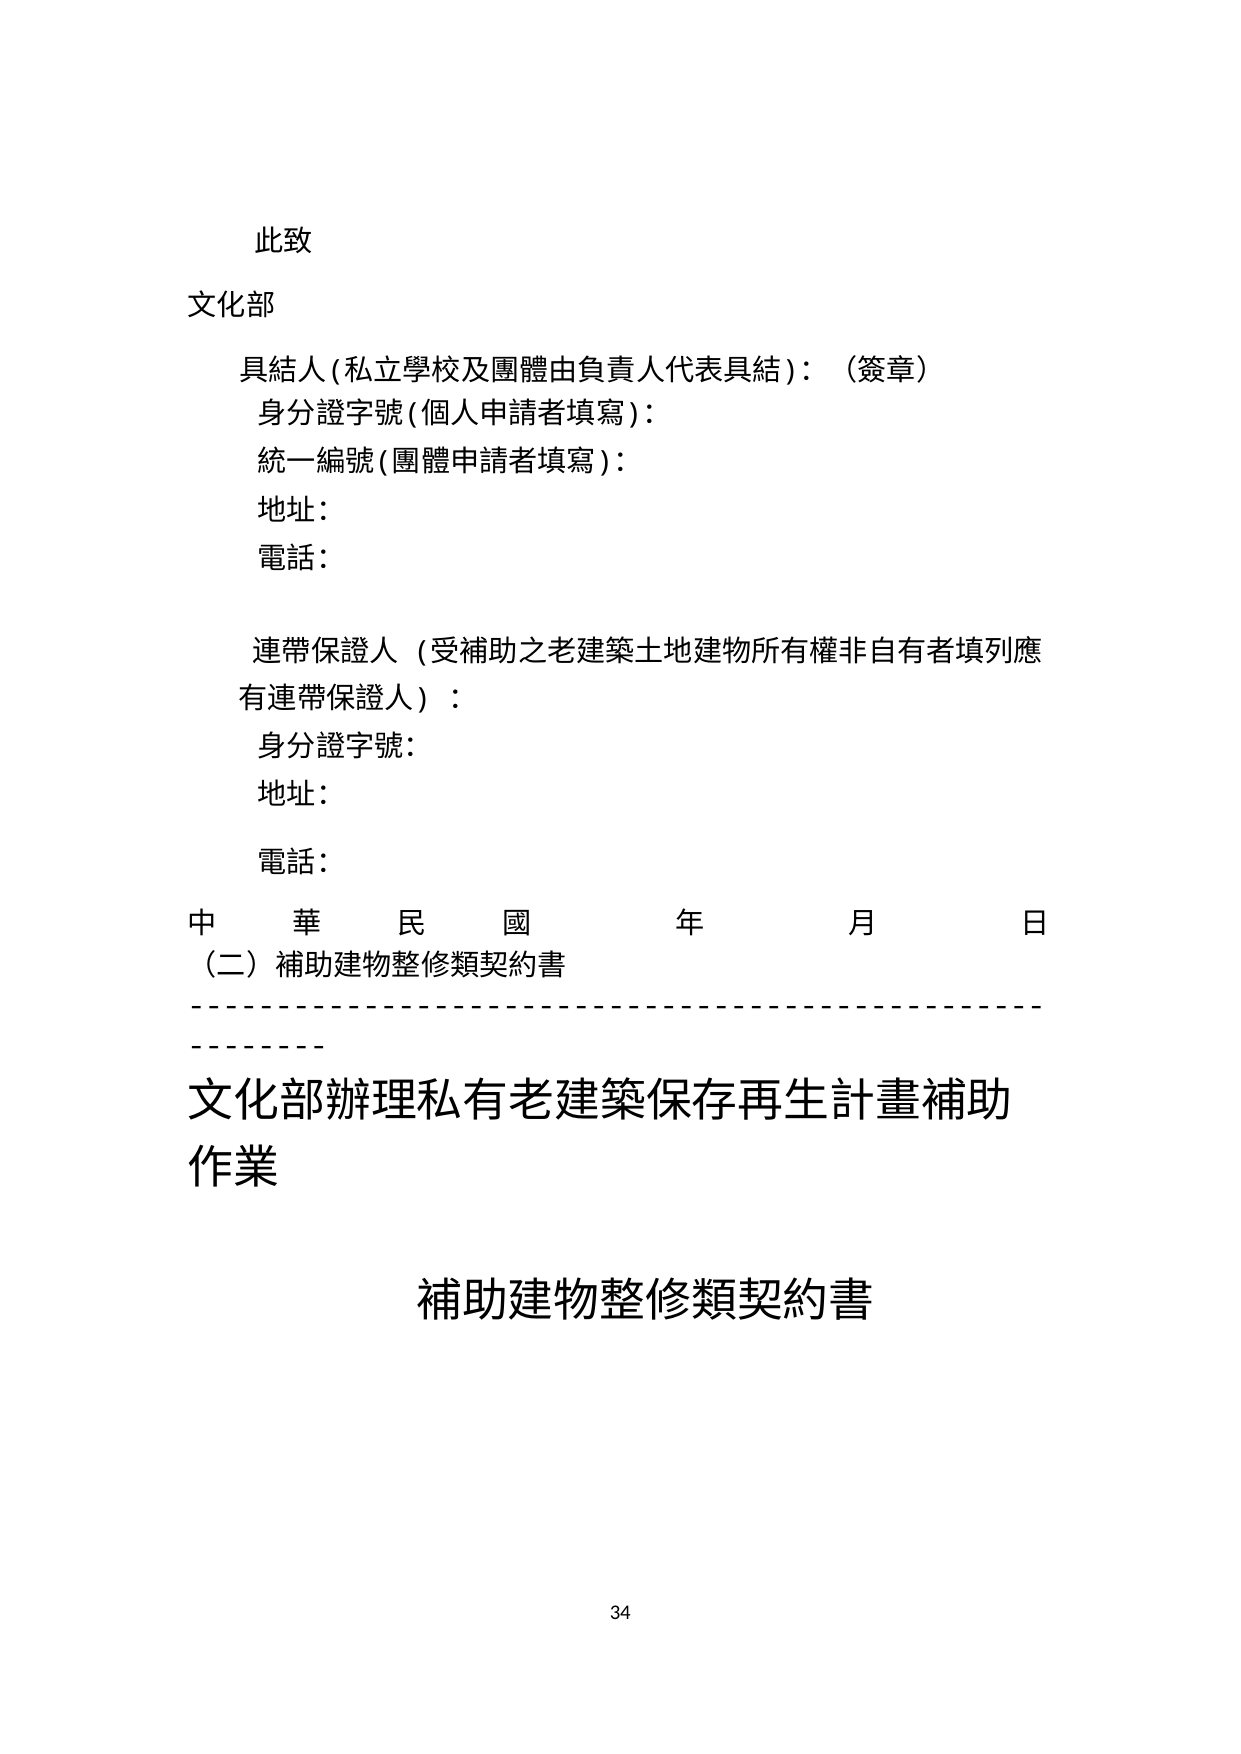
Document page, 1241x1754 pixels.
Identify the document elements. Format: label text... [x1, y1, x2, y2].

text 文化部辦理私有老建築保存再生計畫補助作業 [187, 1064, 1053, 1196]
text 地址： [187, 486, 1053, 528]
text --------------------------------------------------------- [187, 984, 1053, 1064]
text 具結人(私立學校及團體由負責人代表具結)：（簽章） [187, 344, 1053, 389]
text 統一編號(團體申請者填寫)： [187, 438, 1053, 480]
text 電話： [187, 836, 1053, 882]
text 身分證字號： [187, 722, 1053, 765]
text 補助建物整修類契約書 [237, 1264, 1053, 1330]
text 中 華 民 國 年 月 日 [187, 900, 1053, 942]
text （二）補助建物整修類契約書 [187, 942, 1053, 984]
text 身分證字號(個人申請者填寫)： [187, 389, 1053, 432]
text 連帶保證人 (受補助之老建築土地建物所有權非自有者填列應有連帶保證人) ： [200, 628, 1053, 717]
text 電話： [187, 534, 1053, 576]
text 此致 [224, 214, 1053, 260]
text 地址： [187, 771, 1053, 813]
text 文化部 [187, 279, 1053, 325]
